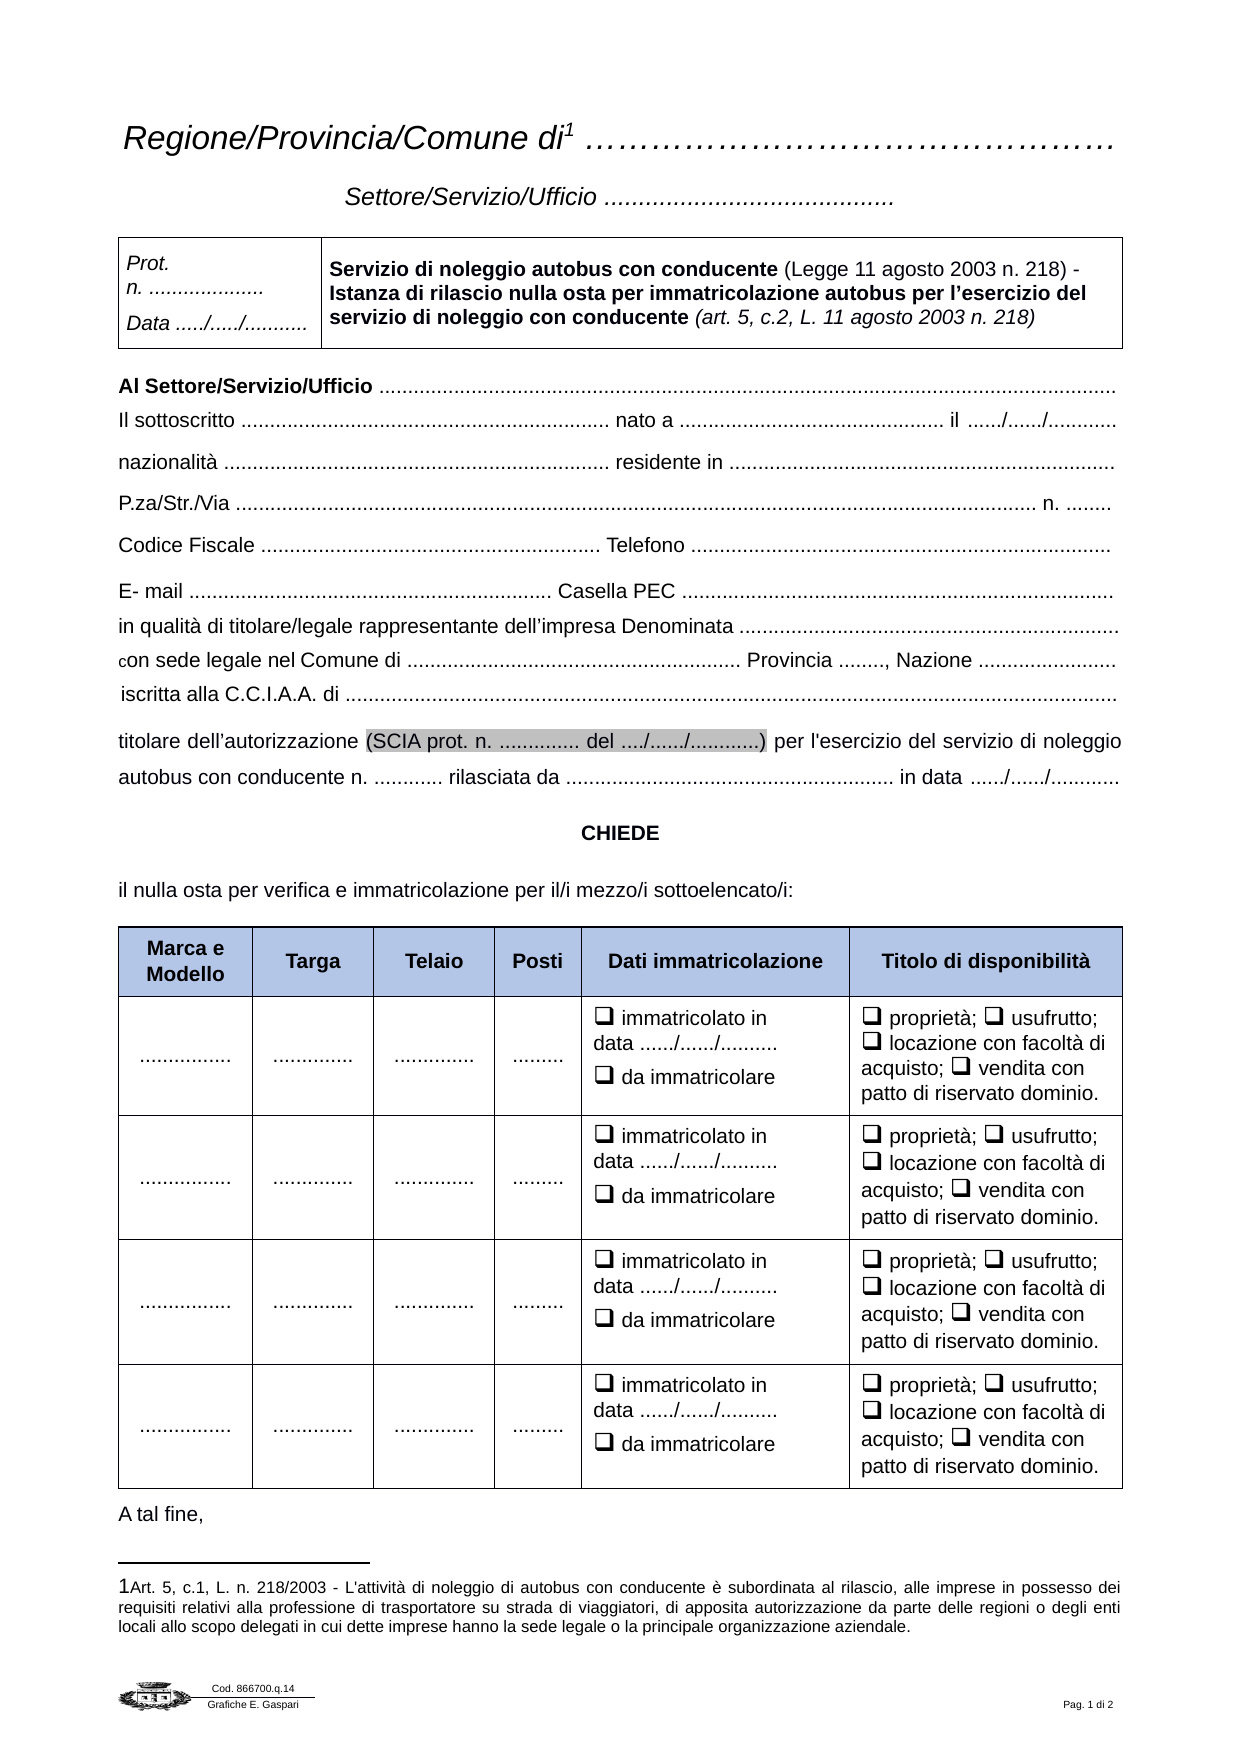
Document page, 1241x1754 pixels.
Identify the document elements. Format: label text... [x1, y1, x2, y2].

table_cell  immatricolato in data ....../....../..........  da immatricolare [582, 1240, 849, 1363]
text in qualità di titolare/legale rappresentante dell’impresa Denominata .................................................................. [118, 613, 1122, 637]
table_cell .............. [374, 1365, 494, 1488]
table_cell  immatricolato in data ....../....../..........  da immatricolare [582, 1365, 849, 1488]
text iscritta alla C.C.I.A.A. di ...................................................................................................................................... [118, 682, 1122, 706]
text Il sottoscritto ................................................................ nato a .............................................. il ....../....../............ [118, 408, 1122, 432]
text Regione/Provincia/Comune di ………………………………………… [118, 118, 1122, 157]
table_cell .............. [374, 1240, 494, 1363]
table_cell ................ [119, 1365, 252, 1488]
table_cell  proprietà;  usufrutto;  locazione con facoltà di acquisto;  vendita con patto di riservato dominio. [850, 1116, 1122, 1239]
table_cell  immatricolato in data ....../....../..........  da immatricolare [582, 1116, 849, 1239]
table_header Marca e Modello [119, 928, 252, 996]
table_cell ................ [119, 997, 252, 1115]
text CHIEDE [118, 821, 1122, 845]
text nazionalità ................................................................... residente in ................................................................... [118, 449, 1122, 473]
text titolare dell’autorizzazione (SCIA prot. n. .............. del ..../....../............) per l'esercizio del servizio di noleggio autobus con conducente n. ............ rilasciata da ......................................................... in data ....../....../............ [118, 728, 1122, 788]
table_header Targa [253, 928, 373, 996]
table_cell  immatricolato in data ....../....../..........  da immatricolare [582, 997, 849, 1115]
table_header Servizio di noleggio autobus con conducente (Legge 11 agosto 2003 n. 218) - Istanza di rilascio nulla osta per immatricolazione autobus per l’esercizio del servizio di noleggio con conducente (art. 5, c.2, L. 11 agosto 2003 n. 218) [322, 238, 1122, 348]
table_header Telaio [374, 928, 494, 996]
table_cell  proprietà;  usufrutto;  locazione con facoltà di acquisto;  vendita con patto di riservato dominio. [850, 1365, 1122, 1488]
table_header Prot. n. .................... Data ...../...../........... [119, 238, 321, 348]
table_cell  proprietà;  usufrutto;  locazione con facoltà di acquisto;  vendita con patto di riservato dominio. [850, 997, 1122, 1115]
text A tal fine, [118, 1501, 1122, 1525]
text E- mail ............................................................... Casella PEC ........................................................................... [118, 579, 1122, 603]
table_cell .............. [253, 1365, 373, 1488]
table_cell ......... [495, 1116, 581, 1239]
table_header Dati immatricolazione [582, 928, 849, 996]
table_cell .............. [253, 1116, 373, 1239]
table_cell .............. [253, 1240, 373, 1363]
text Al Settore/Servizio/Ufficio ................................................................................................................................ [118, 374, 1122, 398]
text Art. 5, c.1, L. n. 218/2003 - L'attività di noleggio di autobus con conducente è subordinata al rilascio, alle imprese in possesso dei requisiti relativi alla professione di trasportatore su strada di viaggiatori, di apposita autorizzazione da parte delle regioni o degli enti locali allo scopo delegati in cui dette imprese hanno la sede legale o la principale organizzazione aziendale. [118, 1573, 1122, 1636]
text con sede legale nel Comune di .......................................................... Provincia ........, Nazione ........................ [118, 648, 1122, 672]
text Settore/Servizio/Ufficio .......................................... [118, 182, 1122, 210]
table_cell ................ [119, 1240, 252, 1363]
table_cell  proprietà;  usufrutto;  locazione con facoltà di acquisto;  vendita con patto di riservato dominio. [850, 1240, 1122, 1363]
table_cell ......... [495, 1240, 581, 1363]
table_cell ......... [495, 997, 581, 1115]
text P.za/Str./Via ........................................................................................................................................... n. ........ [118, 491, 1122, 515]
table_header Titolo di disponibilità [850, 928, 1122, 996]
text Codice Fiscale ........................................................... Telefono ......................................................................... [118, 533, 1122, 557]
table_cell .............. [374, 1116, 494, 1239]
table_cell .............. [253, 997, 373, 1115]
table_cell ................ [119, 1116, 252, 1239]
table_header Posti [495, 928, 581, 996]
table_cell ......... [495, 1365, 581, 1488]
text il nulla osta per verifica e immatricolazione per il/i mezzo/i sottoelencato/i: [118, 878, 1122, 902]
table_cell .............. [374, 997, 494, 1115]
